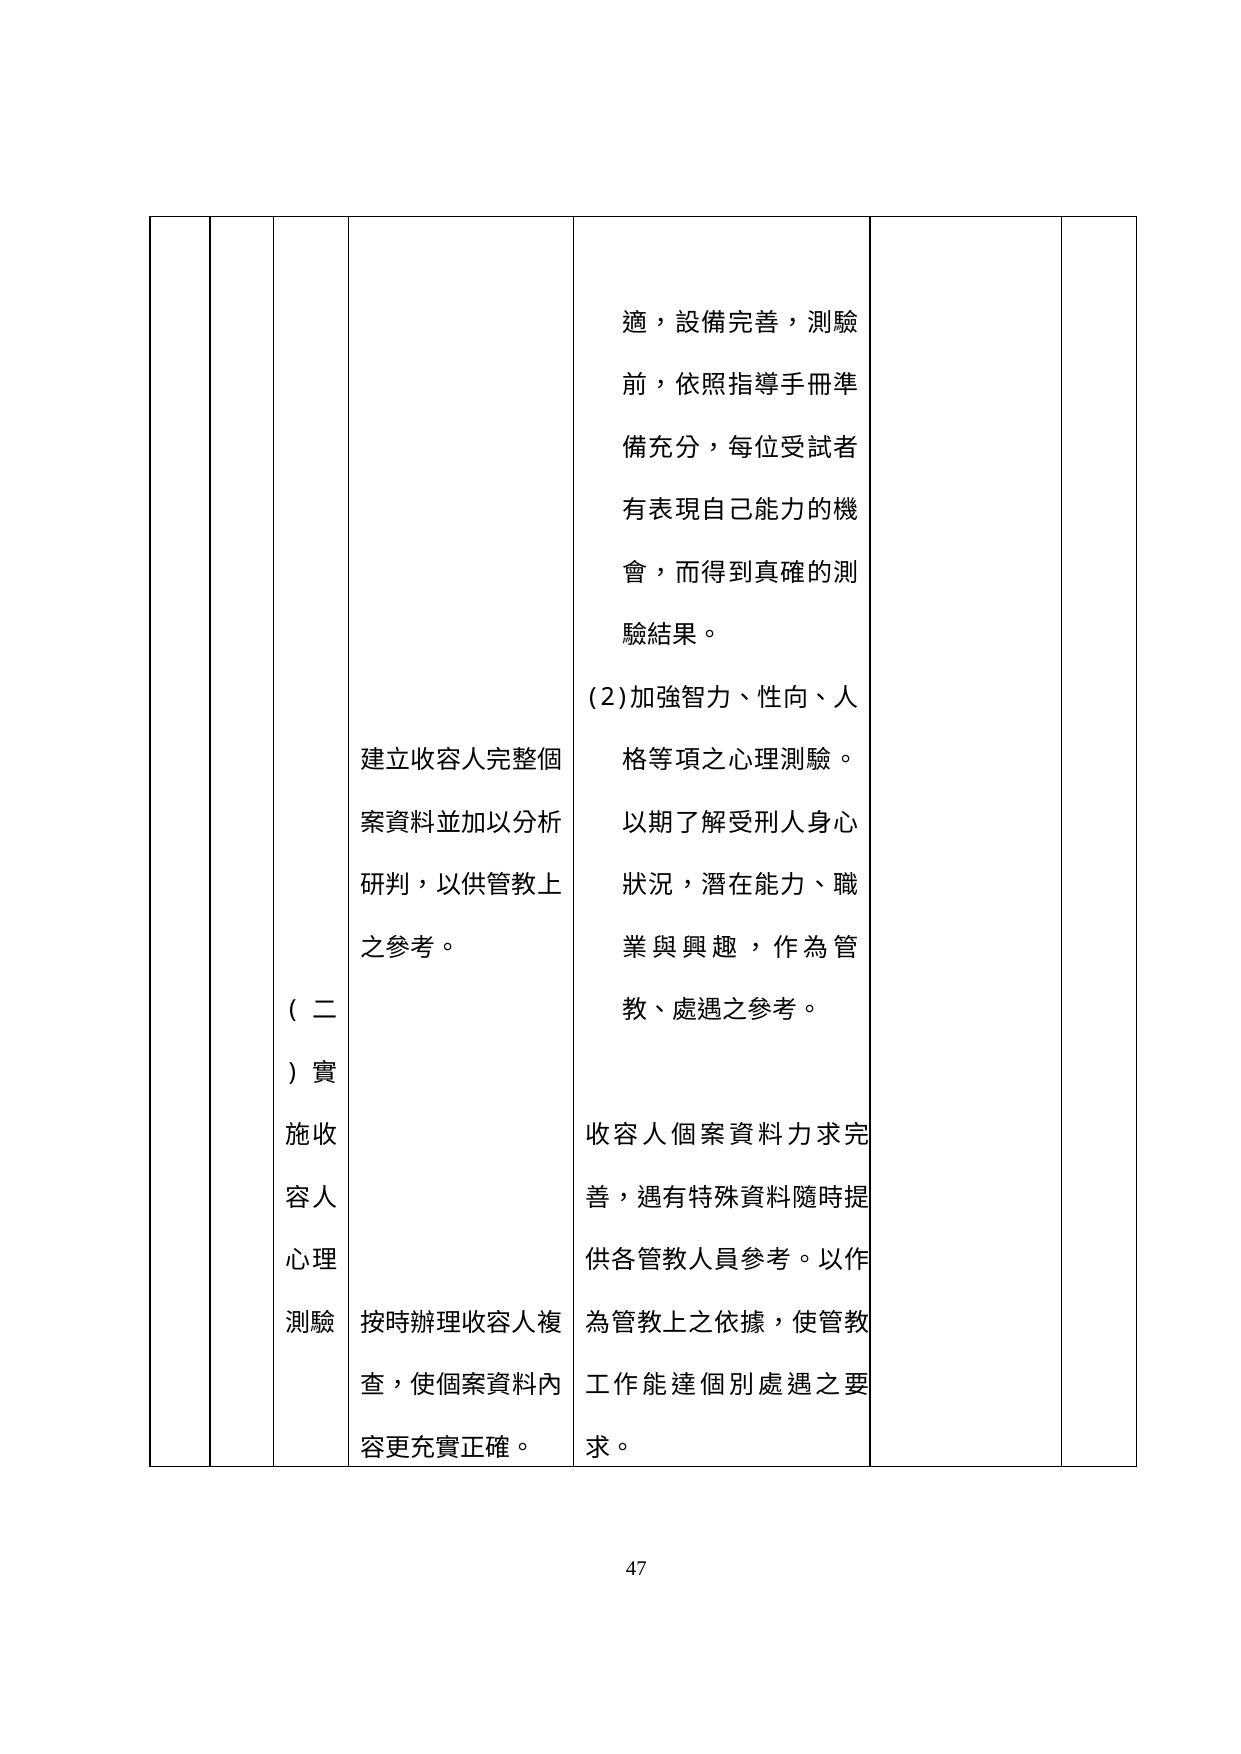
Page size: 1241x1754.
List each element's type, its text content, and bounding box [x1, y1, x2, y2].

table_cell [211, 217, 273, 1466]
table_cell 適，設備完善，測驗前，依照指導手冊準備充分，每位受試者有表現自己能力的機會，而得到真確的測驗結果。 (2)加強智力、性向、人格等項之心理測驗。以期了解受刑人身心狀況，潛在能力、職業與興趣，作為管教、處遇之參考。 收容人個案資料力求完善，遇有特殊資料隨時提供各管教人員參考。以作為管教上之依據，使管教工作能達個別處遇之要求。 [574, 217, 869, 1466]
table_cell 建立收容人完整個案資料並加以分析研判，以供管教上之參考。 按時辦理收容人複查，使個案資料內容更充實正確。 [349, 217, 573, 1466]
table_cell [1062, 217, 1136, 1466]
table_cell [151, 217, 209, 1466]
table_cell (二)實施收容人心理測驗 [274, 217, 348, 1466]
table_cell [871, 217, 1061, 1466]
